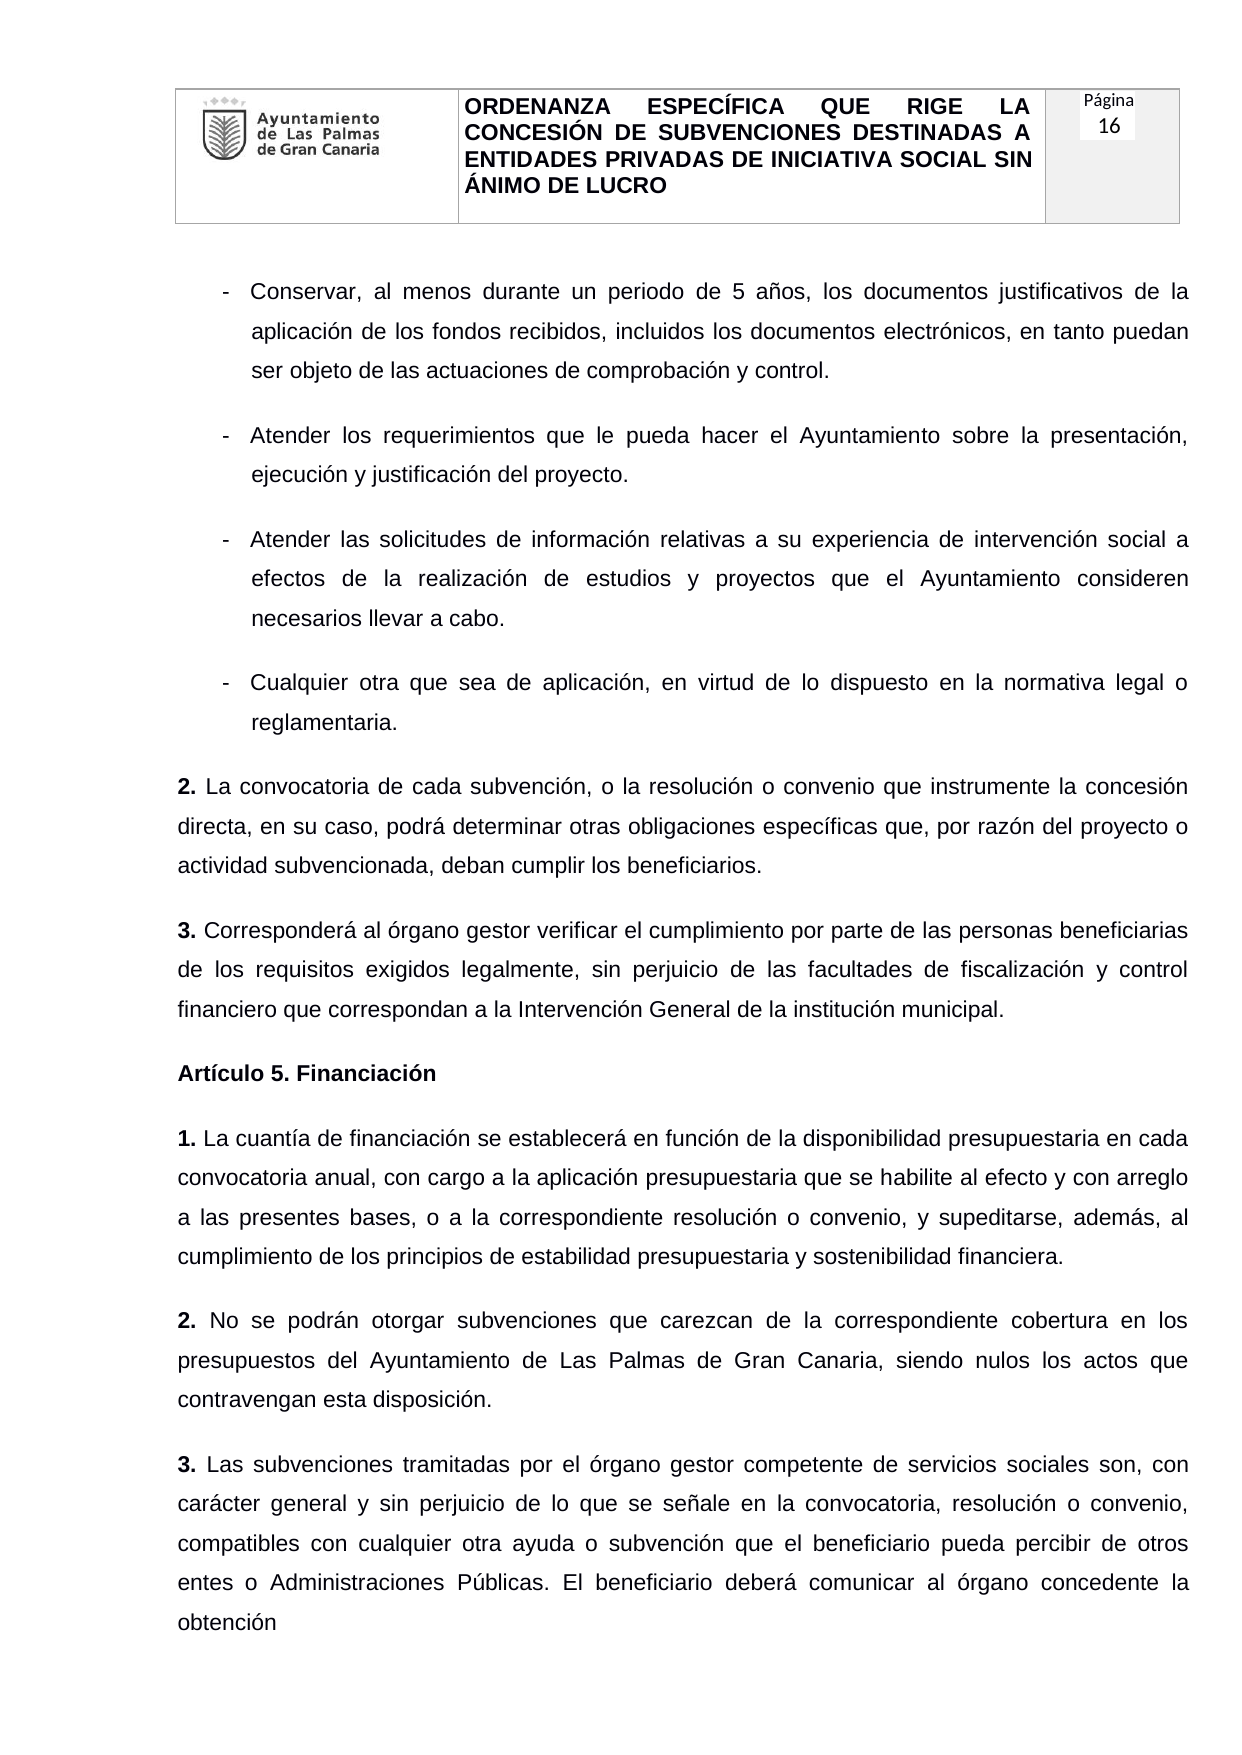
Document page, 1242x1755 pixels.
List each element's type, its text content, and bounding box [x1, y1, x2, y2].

text 3. Corresponderá al órgano gestor verificar el cumplimiento por parte de las personas beneficiarias de los requisitos exigidos legalmente, sin perjuicio de las facultades de fiscalización y control financiero que correspondan a la Intervención General de la institución municipal. [177, 917, 1189, 1022]
text 2. No se podrán otorgar subvenciones que carezcan de la correspondiente cobertura en los presupuestos del Ayuntamiento de Las Palmas de Gran Canaria, siendo nulos los actos que contravengan esta disposición. [177, 1307, 1189, 1413]
text - Conservar, al menos durante un periodo de 5 años, los documentos justificativos de la aplicación de los fondos recibidos, incluidos los documentos electrónicos, en tanto puedan ser objeto de las actuaciones de comprobación y control. [222, 278, 1189, 383]
text Artículo 5. Financiación [177, 1060, 443, 1086]
text 1. La cuantía de financiación se establecerá en función de la disponibilidad presupuestaria en cada convocatoria anual, con cargo a la aplicación presupuestaria que se habilite al efecto y con arreglo a las presentes bases, o a la correspondiente resolución o convenio, y supeditarse, además, al cumplimiento de los principios de estabilidad presupuestaria y sostenibilidad financiera. [177, 1124, 1189, 1269]
text 3. Las subvenciones tramitadas por el órgano gestor competente de servicios sociales son, con carácter general y sin perjuicio de lo que se señale en la convocatoria, resolución o convenio, compatibles con cualquier otra ayuda o subvención que el beneficiario pueda percibir de otros entes o Administraciones Públicas. El beneficiario deberá comunicar al órgano concedente la obtención [177, 1451, 1189, 1635]
text - Cualquier otra que sea de aplicación, en virtud de lo dispuesto en la normativa legal o reglamentaria. [222, 669, 1188, 735]
text - Atender los requerimientos que le pueda hacer el Ayuntamiento sobre la presentación, ejecución y justificación del proyecto. [222, 422, 1188, 487]
text - Atender las solicitudes de información relativas a su experiencia de intervención social a efectos de la realización de estudios y proyectos que el Ayuntamiento consideren necesarios llevar a cabo. [222, 526, 1189, 631]
text 2. La convocatoria de cada subvención, o la resolución o convenio que instrumente la concesión directa, en su caso, podrá determinar otras obligaciones específicas que, por razón del proyecto o actividad subvencionada, deban cumplir los beneficiarios. [177, 773, 1189, 878]
